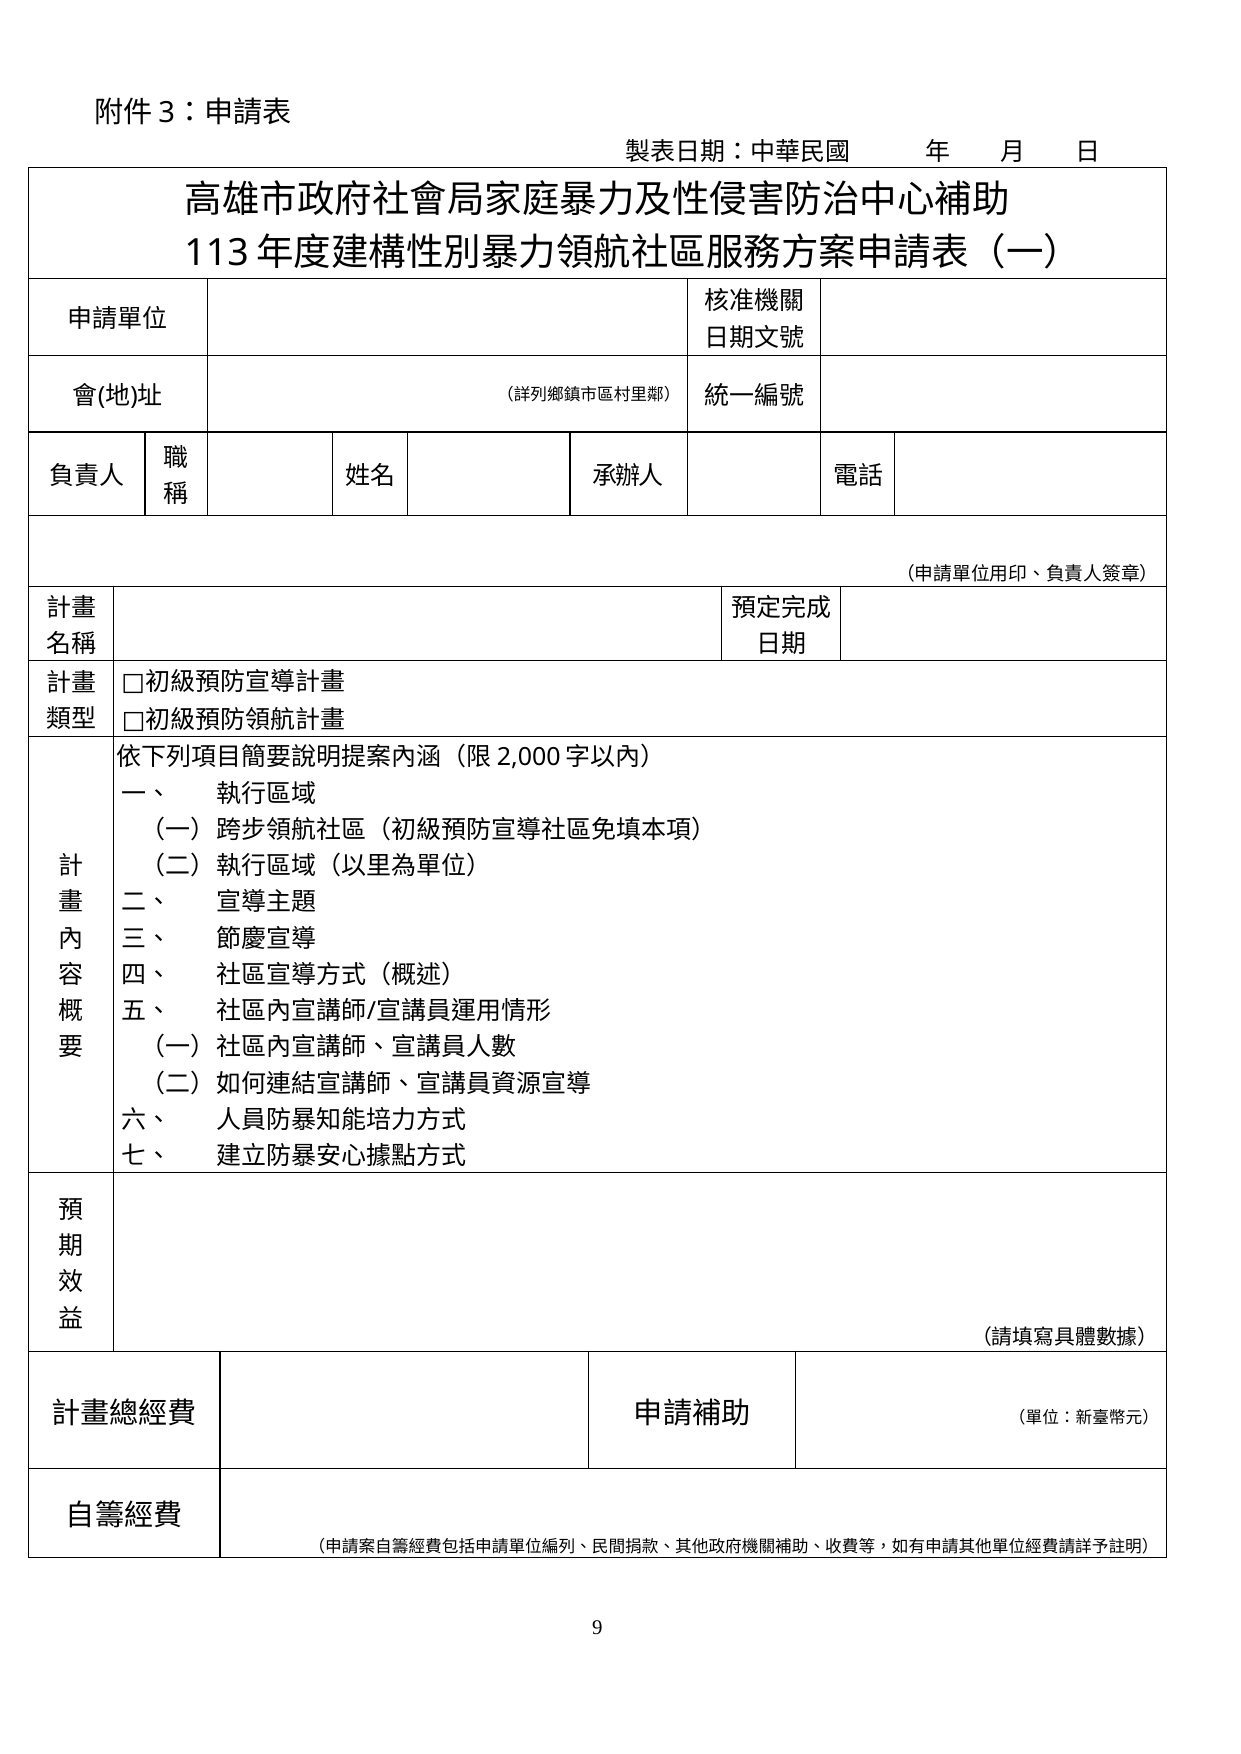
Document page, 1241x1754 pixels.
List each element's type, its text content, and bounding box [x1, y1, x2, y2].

table_cell 預 期 效 益 [29, 1173, 113, 1351]
table_cell （申請單位用印、負責人簽章） [29, 516, 1166, 586]
table_cell 計 畫 內 容 概 要 [29, 737, 113, 1172]
table_cell 預定完成日期 [722, 587, 840, 660]
table_header 高雄市政府社會局家庭暴力及性侵害防治中心補助 □□113年度建構性別暴力領航社區服務方案申請表（一） [29, 168, 1166, 278]
table_cell [114, 587, 721, 660]
text 製表日期：中華民國 年 月 日 [94, 131, 1100, 167]
table_cell [841, 587, 1166, 660]
table_cell 職稱 [146, 433, 207, 515]
table_cell 承辦人 [571, 433, 687, 515]
table_cell [821, 279, 1166, 355]
table_cell （申請案自籌經費包括申請單位編列、民間捐款、其他政府機關補助、收費等，如有申請其他單位經費請詳予註明） [221, 1469, 1166, 1557]
table_cell 姓名 [333, 433, 407, 515]
table_cell 申請單位 [29, 279, 207, 355]
table_cell （詳列鄉鎮市區村里鄰） [208, 356, 687, 431]
table_cell [895, 433, 1166, 515]
table_cell [688, 433, 820, 515]
table_cell [208, 279, 687, 355]
table_cell 會(地)址 [29, 356, 207, 431]
table_cell [208, 433, 332, 515]
table_cell 計畫 名稱 [29, 587, 113, 660]
table_cell 依下列項目簡要說明提案內涵（限2,000字以內） 執行區域 跨步領航社區（初級預防宣導社區免填本項） 執行區域（以里為單位） 宣導主題 節慶宣導 社區宣導方式（概述） 社區內宣講師/宣講員運用情形 社區內宣講師、宣講員人數 如何連結宣講師、宣講員資源宣導 人員防暴知能培力方式 建立防暴安心據點方式 [114, 737, 1166, 1172]
table_cell 計畫總經費 [29, 1352, 219, 1468]
table_cell 自籌經費 [29, 1469, 219, 1557]
table_cell 計畫類型 [29, 661, 113, 736]
table_cell 核准機關 日期文號 [688, 279, 820, 355]
table_cell （單位：新臺幣元） [796, 1352, 1166, 1468]
table_cell [408, 433, 569, 515]
table_cell 申請補助 [589, 1352, 795, 1468]
table_cell □初級預防宣導計畫 □初級預防領航計畫 [114, 661, 1166, 736]
table_cell 電話 [821, 433, 894, 515]
table_cell 負責人 [29, 433, 144, 515]
table_cell [221, 1352, 588, 1468]
table_cell （請填寫具體數據） [114, 1173, 1166, 1351]
table_cell [821, 356, 1166, 431]
table_cell 統一編號 [688, 356, 820, 431]
